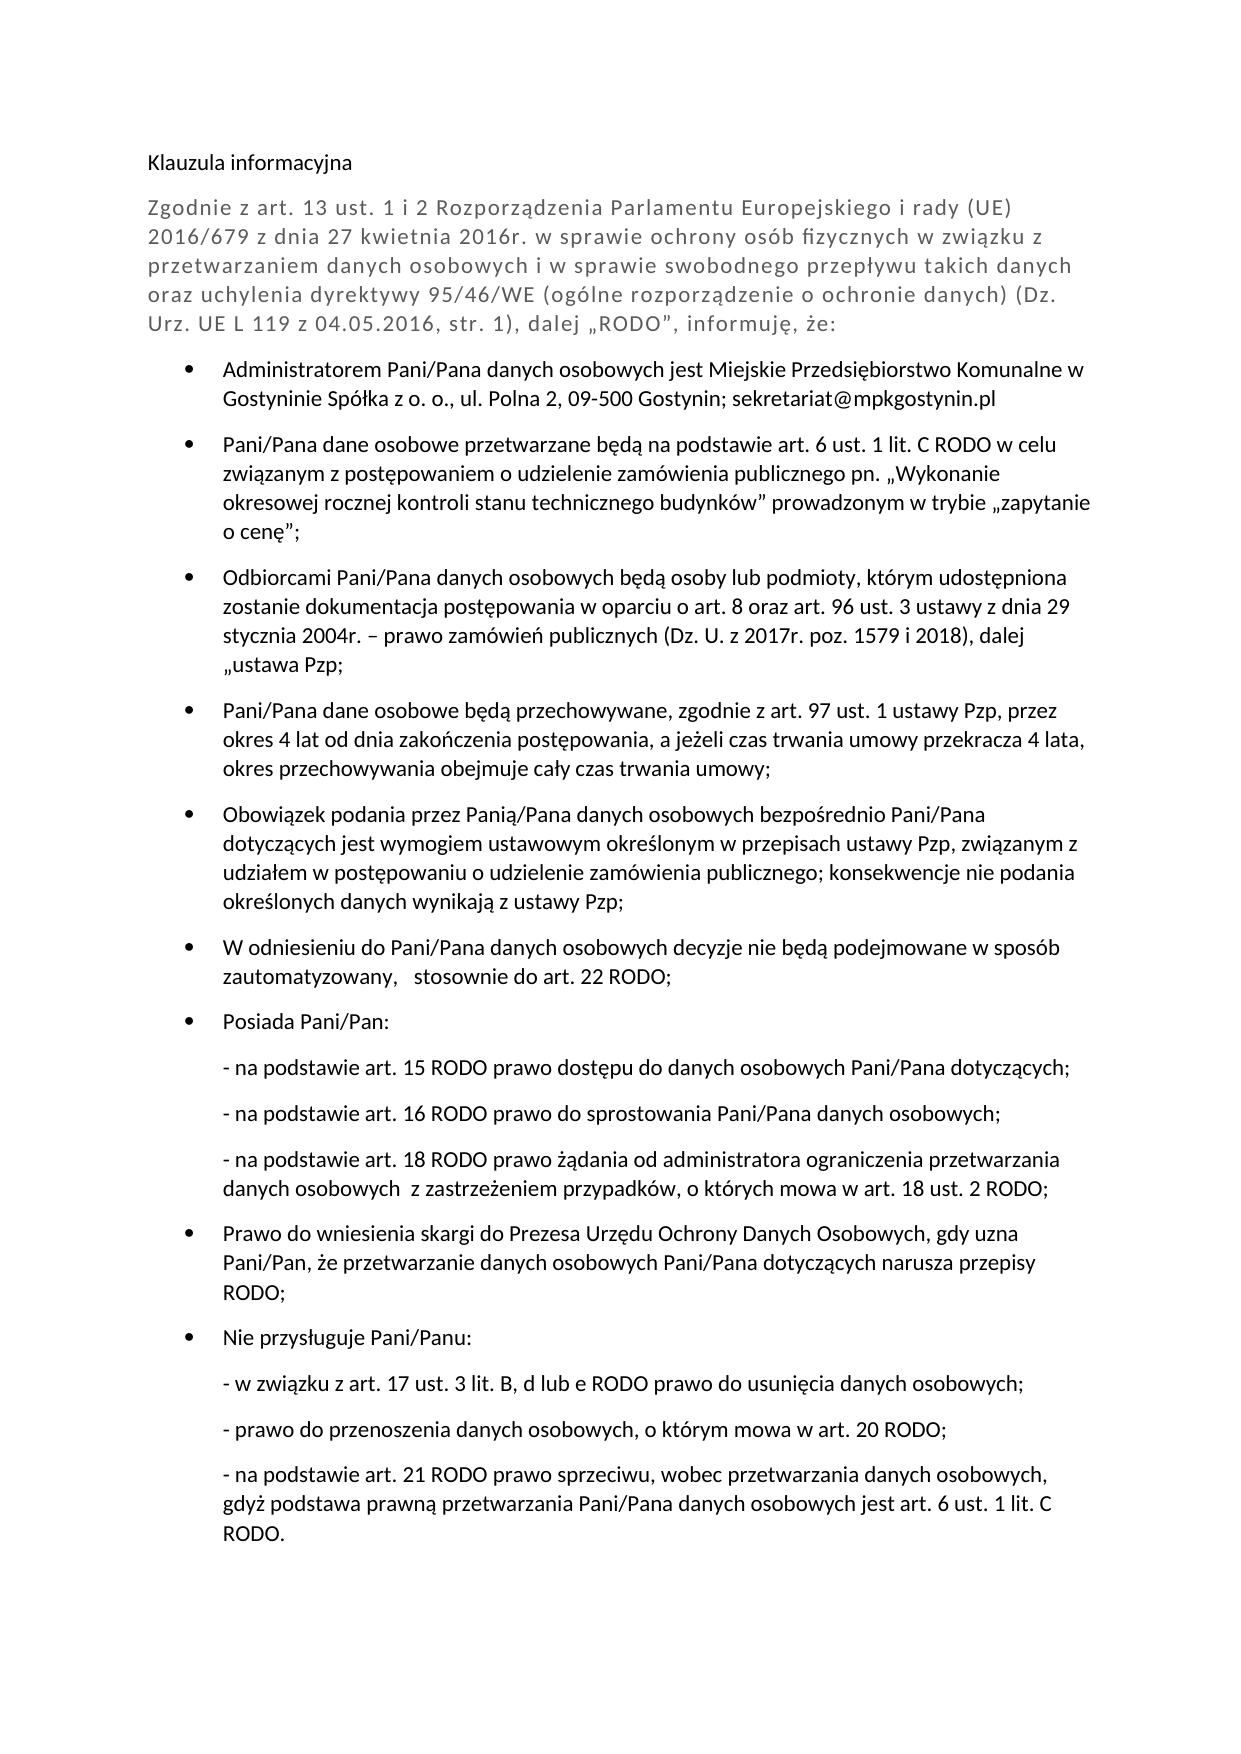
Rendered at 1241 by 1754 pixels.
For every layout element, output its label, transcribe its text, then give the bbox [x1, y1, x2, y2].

list - na podstawie art. 15 RODO prawo dostępu do danych osobowych Pani/Pana dotyczących; [223, 1053, 1093, 1081]
list Pani/Pana dane osobowe będą przechowywane, zgodnie z art. 97 ust. 1 ustawy Pzp, przez okres 4 lat od dnia zakończenia postępowania, a jeżeli czas trwania umowy przekracza 4 lata, okres przechowywania obejmuje cały czas trwania umowy; [185, 696, 1093, 782]
list Posiada Pani/Pan: [185, 1007, 1093, 1036]
list W odniesieniu do Pani/Pana danych osobowych decyzje nie będą podejmowane w sposób zautomatyzowany, stosownie do art. 22 RODO; [185, 933, 1093, 990]
list Odbiorcami Pani/Pana danych osobowych będą osoby lub podmioty, którym udostępniona zostanie dokumentacja postępowania w oparciu o art. 8 oraz art. 96 ust. 3 ustawy z dnia 29 stycznia 2004r. – prawo zamówień publicznych (Dz. U. z 2017r. poz. 1579 i 2018), dalej „ustawa Pzp; [185, 563, 1093, 678]
list Prawo do wniesienia skargi do Prezesa Urzędu Ochrony Danych Osobowych, gdy uzna Pani/Pan, że przetwarzanie danych osobowych Pani/Pana dotyczących narusza przepisy RODO; [185, 1219, 1093, 1306]
list Nie przysługuje Pani/Panu: [185, 1323, 1093, 1351]
list - na podstawie art. 18 RODO prawo żądania od administratora ograniczenia przetwarzania danych osobowych z zastrzeżeniem przypadków, o których mowa w art. 18 ust. 2 RODO; [223, 1145, 1093, 1202]
list - w związku z art. 17 ust. 3 lit. B, d lub e RODO prawo do usunięcia danych osobowych; [223, 1369, 1093, 1397]
list - na podstawie art. 21 RODO prawo sprzeciwu, wobec przetwarzania danych osobowych, gdyż podstawa prawną przetwarzania Pani/Pana danych osobowych jest art. 6 ust. 1 lit. C RODO. [223, 1461, 1093, 1547]
list - na podstawie art. 16 RODO prawo do sprostowania Pani/Pana danych osobowych; [223, 1099, 1093, 1127]
list Pani/Pana dane osobowe przetwarzane będą na podstawie art. 6 ust. 1 lit. C RODO w celu związanym z postępowaniem o udzielenie zamówienia publicznego pn. „Wykonanie okresowej rocznej kontroli stanu technicznego budynków” prowadzonym w trybie „zapytanie o cenę”; [185, 430, 1093, 545]
list Obowiązek podania przez Panią/Pana danych osobowych bezpośrednio Pani/Pana dotyczących jest wymogiem ustawowym określonym w przepisach ustawy Pzp, związanym z udziałem w postępowaniu o udzielenie zamówienia publicznego; konsekwencje nie podania określonych danych wynikają z ustawy Pzp; [185, 800, 1093, 915]
list - prawo do przenoszenia danych osobowych, o którym mowa w art. 20 RODO; [223, 1415, 1093, 1443]
text Zgodnie z art. 13 ust. 1 i 2 Rozporządzenia Parlamentu Europejskiego i rady (UE) 2016/679 z dnia 27 kwietnia 2016r. w sprawie ochrony osób fizycznych w związku z przetwarzaniem danych osobowych i w sprawie swobodnego przepływu takich danych oraz uchylenia dyrektywy 95/46/WE (ogólne rozporządzenie o ochronie danych) (Dz. Urz. UE L 119 z 04.05.2016, str. 1), dalej „RODO”, informuję, że: [148, 193, 1093, 338]
list Administratorem Pani/Pana danych osobowych jest Miejskie Przedsiębiorstwo Komunalne w Gostyninie Spółka z o. o., ul. Polna 2, 09-500 Gostynin; sekretariat@mpkgostynin.pl [185, 355, 1093, 412]
text Klauzula informacyjna [148, 148, 1093, 176]
